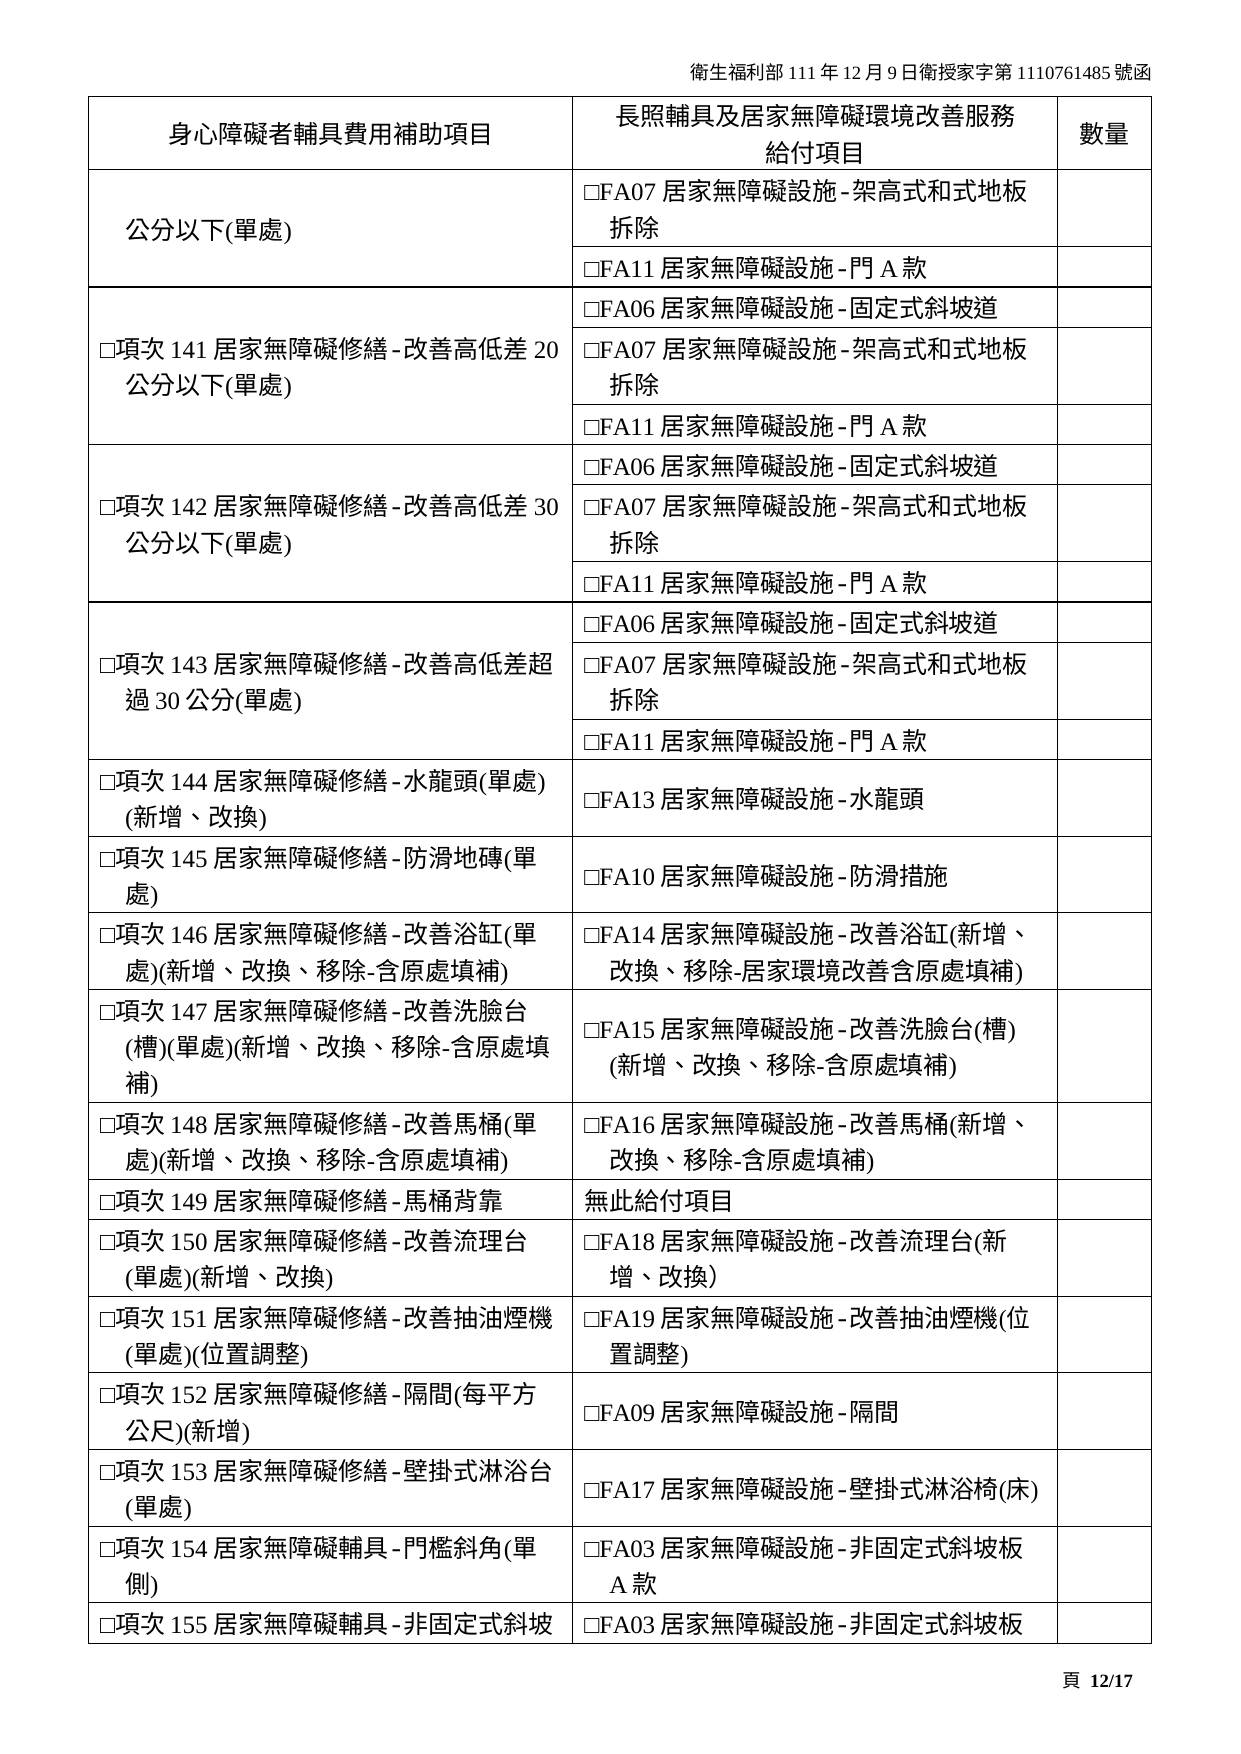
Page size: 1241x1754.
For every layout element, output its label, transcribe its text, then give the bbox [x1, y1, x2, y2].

table_cell [1058, 603, 1151, 642]
table_cell [1058, 913, 1151, 989]
table_cell □項次150 居家無障礙修繕-改善流理台(單處)(新增、改換) [89, 1220, 572, 1296]
table_cell [1058, 990, 1151, 1102]
table_cell [1058, 1297, 1151, 1372]
table_cell [1058, 445, 1151, 484]
table_header 身心障礙者輔具費用補助項目 [89, 97, 572, 169]
table_cell □FA07 居家無障礙設施-架高式和式地板拆除 [573, 485, 1057, 561]
table_cell □FA15 居家無障礙設施-改善洗臉台(槽)(新增、改換、移除-含原處填補) [573, 990, 1057, 1102]
table_cell □FA07 居家無障礙設施-架高式和式地板拆除 [573, 328, 1057, 403]
table_cell □FA18 居家無障礙設施-改善流理台(新增、改換） [573, 1220, 1057, 1296]
table_cell □項次147 居家無障礙修繕-改善洗臉台(槽)(單處)(新增、改換、移除-含原處填補) [89, 990, 572, 1102]
table_cell □FA03 居家無障礙設施-非固定式斜坡板A款 [573, 1527, 1057, 1602]
table_cell □FA14 居家無障礙設施-改善浴缸(新增、改換、移除-居家環境改善含原處填補) [573, 913, 1057, 989]
table_cell □FA09 居家無障礙設施-隔間 [573, 1373, 1057, 1449]
table_cell [1058, 760, 1151, 836]
table_cell [1058, 1373, 1151, 1449]
table_cell □項次155 居家無障礙輔具-非固定式斜坡 [89, 1603, 572, 1643]
table_cell □FA06 居家無障礙設施-固定式斜坡道 [573, 603, 1057, 642]
table_cell □項次149 居家無障礙修繕-馬桶背靠 [89, 1180, 572, 1219]
table_cell [1058, 1527, 1151, 1602]
table_cell [1058, 1450, 1151, 1526]
table_cell □FA11 居家無障礙設施-門A款 [573, 405, 1057, 444]
table_cell □項次142 居家無障礙修繕-改善高低差30公分以下(單處) [89, 445, 572, 601]
table_cell □項次154 居家無障礙輔具-門檻斜角(單側) [89, 1527, 572, 1602]
table_cell □項次152 居家無障礙修繕-隔間(每平方公尺)(新增) [89, 1373, 572, 1449]
table_cell □FA07 居家無障礙設施-架高式和式地板拆除 [573, 643, 1057, 718]
table_cell 無此給付項目 [573, 1180, 1057, 1219]
table_cell [1058, 720, 1151, 759]
table_cell □項次151 居家無障礙修繕-改善抽油煙機(單處)(位置調整) [89, 1297, 572, 1372]
table_cell □項次145 居家無障礙修繕-防滑地磚(單處) [89, 837, 572, 912]
table_cell □項次141 居家無障礙修繕-改善高低差20公分以下(單處) [89, 288, 572, 444]
table_cell □FA07 居家無障礙設施-架高式和式地板拆除 [573, 170, 1057, 246]
table_cell □項次146 居家無障礙修繕-改善浴缸(單處)(新增、改換、移除-含原處填補) [89, 913, 572, 989]
table_cell □項次148 居家無障礙修繕-改善馬桶(單處)(新增、改換、移除-含原處填補) [89, 1103, 572, 1178]
table_cell □FA11 居家無障礙設施-門A款 [573, 562, 1057, 601]
table_cell □FA03 居家無障礙設施-非固定式斜坡板 [573, 1603, 1057, 1643]
table_cell 公分以下(單處) [89, 170, 572, 286]
table_cell □項次144 居家無障礙修繕-水龍頭(單處)(新增、改換) [89, 760, 572, 836]
table_cell [1058, 170, 1151, 246]
table_cell □項次143 居家無障礙修繕-改善高低差超過30公分(單處) [89, 603, 572, 759]
table_cell [1058, 837, 1151, 912]
table_cell □FA06 居家無障礙設施-固定式斜坡道 [573, 445, 1057, 484]
table_cell [1058, 1603, 1151, 1643]
table_cell □FA16 居家無障礙設施-改善馬桶(新增、改換、移除-含原處填補) [573, 1103, 1057, 1178]
table_cell □FA13 居家無障礙設施-水龍頭 [573, 760, 1057, 836]
table_cell □FA19 居家無障礙設施-改善抽油煙機(位置調整) [573, 1297, 1057, 1372]
table_cell [1058, 1103, 1151, 1178]
table_cell □FA11 居家無障礙設施-門A款 [573, 720, 1057, 759]
table_cell [1058, 288, 1151, 327]
table_cell [1058, 643, 1151, 718]
table_header 長照輔具及居家無障礙環境改善服務 給付項目 [573, 97, 1057, 169]
table_cell □FA11 居家無障礙設施-門A款 [573, 247, 1057, 286]
table_cell [1058, 1180, 1151, 1219]
table_cell □FA10 居家無障礙設施-防滑措施 [573, 837, 1057, 912]
table_cell [1058, 1220, 1151, 1296]
table_cell [1058, 485, 1151, 561]
table_cell □FA17 居家無障礙設施-壁掛式淋浴椅(床) [573, 1450, 1057, 1526]
table_cell [1058, 328, 1151, 403]
table_header 數量 [1058, 97, 1151, 169]
table_cell □FA06 居家無障礙設施-固定式斜坡道 [573, 288, 1057, 327]
table_cell □項次153 居家無障礙修繕-壁掛式淋浴台(單處) [89, 1450, 572, 1526]
table_cell [1058, 405, 1151, 444]
table_cell [1058, 247, 1151, 286]
table_cell [1058, 562, 1151, 601]
